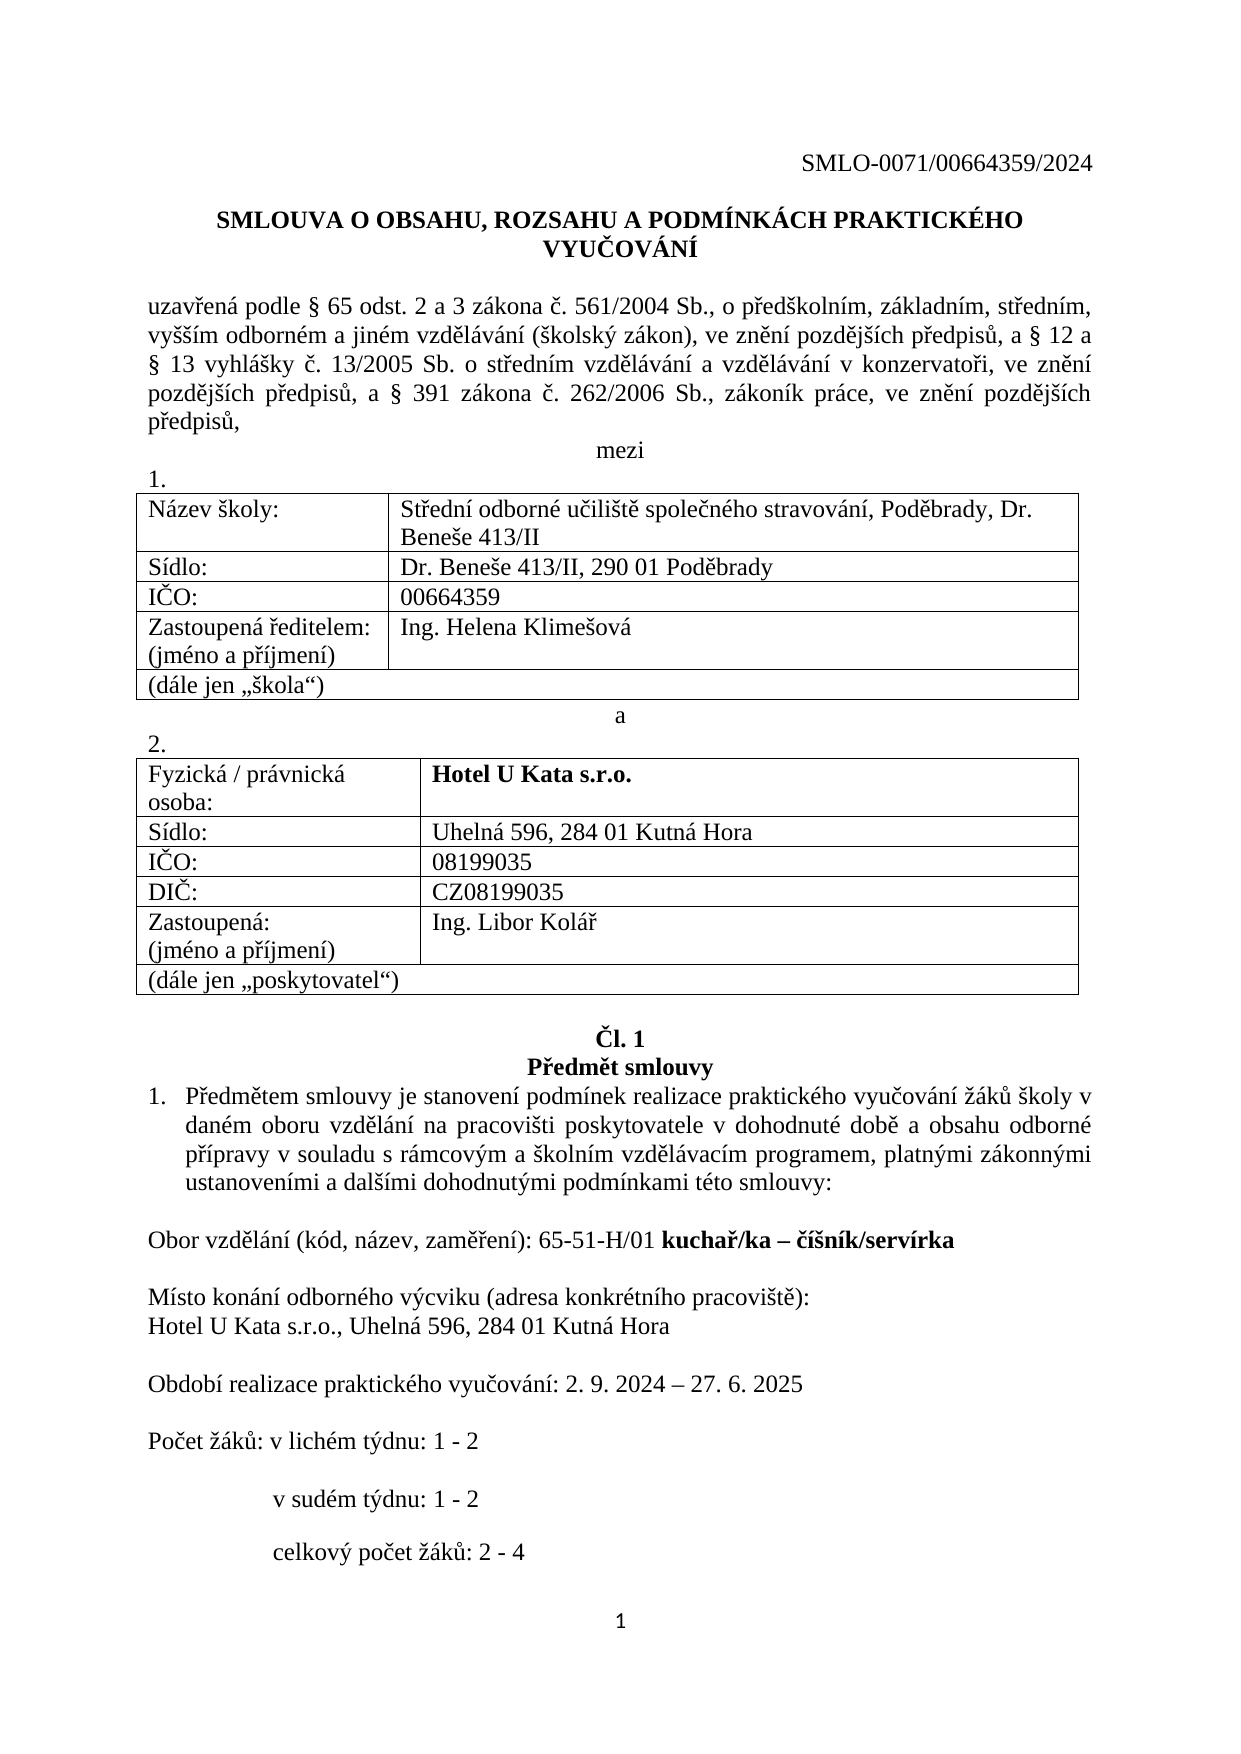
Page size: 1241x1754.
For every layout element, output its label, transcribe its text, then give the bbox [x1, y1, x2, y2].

table_cell IČO: [137, 582, 388, 611]
text Čl. 1 [148, 1024, 1093, 1052]
table_cell IČO: [137, 847, 420, 876]
text 1. [148, 464, 1093, 493]
table_cell Zastoupená ředitelem: (jméno a příjmení) [137, 612, 388, 669]
table_cell 08199035 [421, 847, 1078, 876]
text Období realizace praktického vyučování: 2. 9. 2024 – 27. 6. 2025 [148, 1369, 1093, 1397]
table_header Název školy: [137, 494, 388, 551]
text celkový počet žáků: 2 - 4 [148, 1537, 1093, 1566]
text 2. [148, 729, 1093, 758]
table_header Fyzická / právnická osoba: [137, 759, 420, 816]
list Předmětem smlouvy je stanovení podmínek realizace praktického vyučování žáků školy v daném oboru vzdělání na pracovišti poskytovatele v dohodnuté době a obsahu odborné přípravy v souladu s rámcovým a školním vzdělávacím programem, platnými zákonnými ustanoveními a dalšími dohodnutými podmínkami této smlouvy: [148, 1081, 1093, 1196]
text v sudém týdnu: 1 - 2 [148, 1484, 1093, 1512]
text Obor vzdělání (kód, název, zaměření): 65-51-H/01 kuchař/ka – číšník/servírka [148, 1225, 1093, 1254]
table_header Střední odborné učiliště společného stravování, Poděbrady, Dr. Beneše 413/II [389, 494, 1078, 551]
text Hotel U Kata s.r.o., Uhelná 596, 284 01 Kutná Hora [148, 1311, 1093, 1340]
table_cell Dr. Beneše 413/II, 290 01 Poděbrady [389, 552, 1078, 581]
table_cell 00664359 [389, 582, 1078, 611]
text a [148, 700, 1093, 729]
table_cell (dále jen „škola“) [137, 670, 1078, 699]
table_cell (dále jen „poskytovatel“) [137, 965, 1078, 994]
table_cell Uhelná 596, 284 01 Kutná Hora [421, 817, 1078, 846]
text uzavřená podle § 65 odst. 2 a 3 zákona č. 561/2004 Sb., o předškolním, základním, středním, vyšším odborném a jiném vzdělávání (školský zákon), ve znění pozdějších předpisů, a § 12 a § 13 vyhlášky č. 13/2005 Sb. o středním vzdělávání a vzdělávání v konzervatoři, ve znění pozdějších předpisů, a § 391 zákona č. 262/2006 Sb., zákoník práce, ve znění pozdějších předpisů, [148, 291, 1093, 435]
table_cell CZ08199035 [421, 877, 1078, 906]
table_cell Zastoupená: (jméno a příjmení) [137, 907, 420, 964]
table_header Hotel U Kata s.r.o. [421, 759, 1078, 816]
table_cell Ing. Libor Kolář [421, 907, 1078, 964]
text Počet žáků: v lichém týdnu: 1 - 2 [148, 1426, 1093, 1455]
text Místo konání odborného výcviku (adresa konkrétního pracoviště): [148, 1282, 1093, 1311]
table_cell Ing. Helena Klimešová [389, 612, 1078, 669]
table_cell DIČ: [137, 877, 420, 906]
text SMLOUVA O OBSAHU, ROZSAHU A PODMÍNKÁCH PRAKTICKÉHO VYUČOVÁNÍ [148, 205, 1093, 263]
text mezi [148, 435, 1093, 464]
text Předmět smlouvy [148, 1052, 1093, 1081]
table_cell Sídlo: [137, 552, 388, 581]
text SMLO-0071/00664359/2024 [148, 148, 1093, 176]
table_cell Sídlo: [137, 817, 420, 846]
